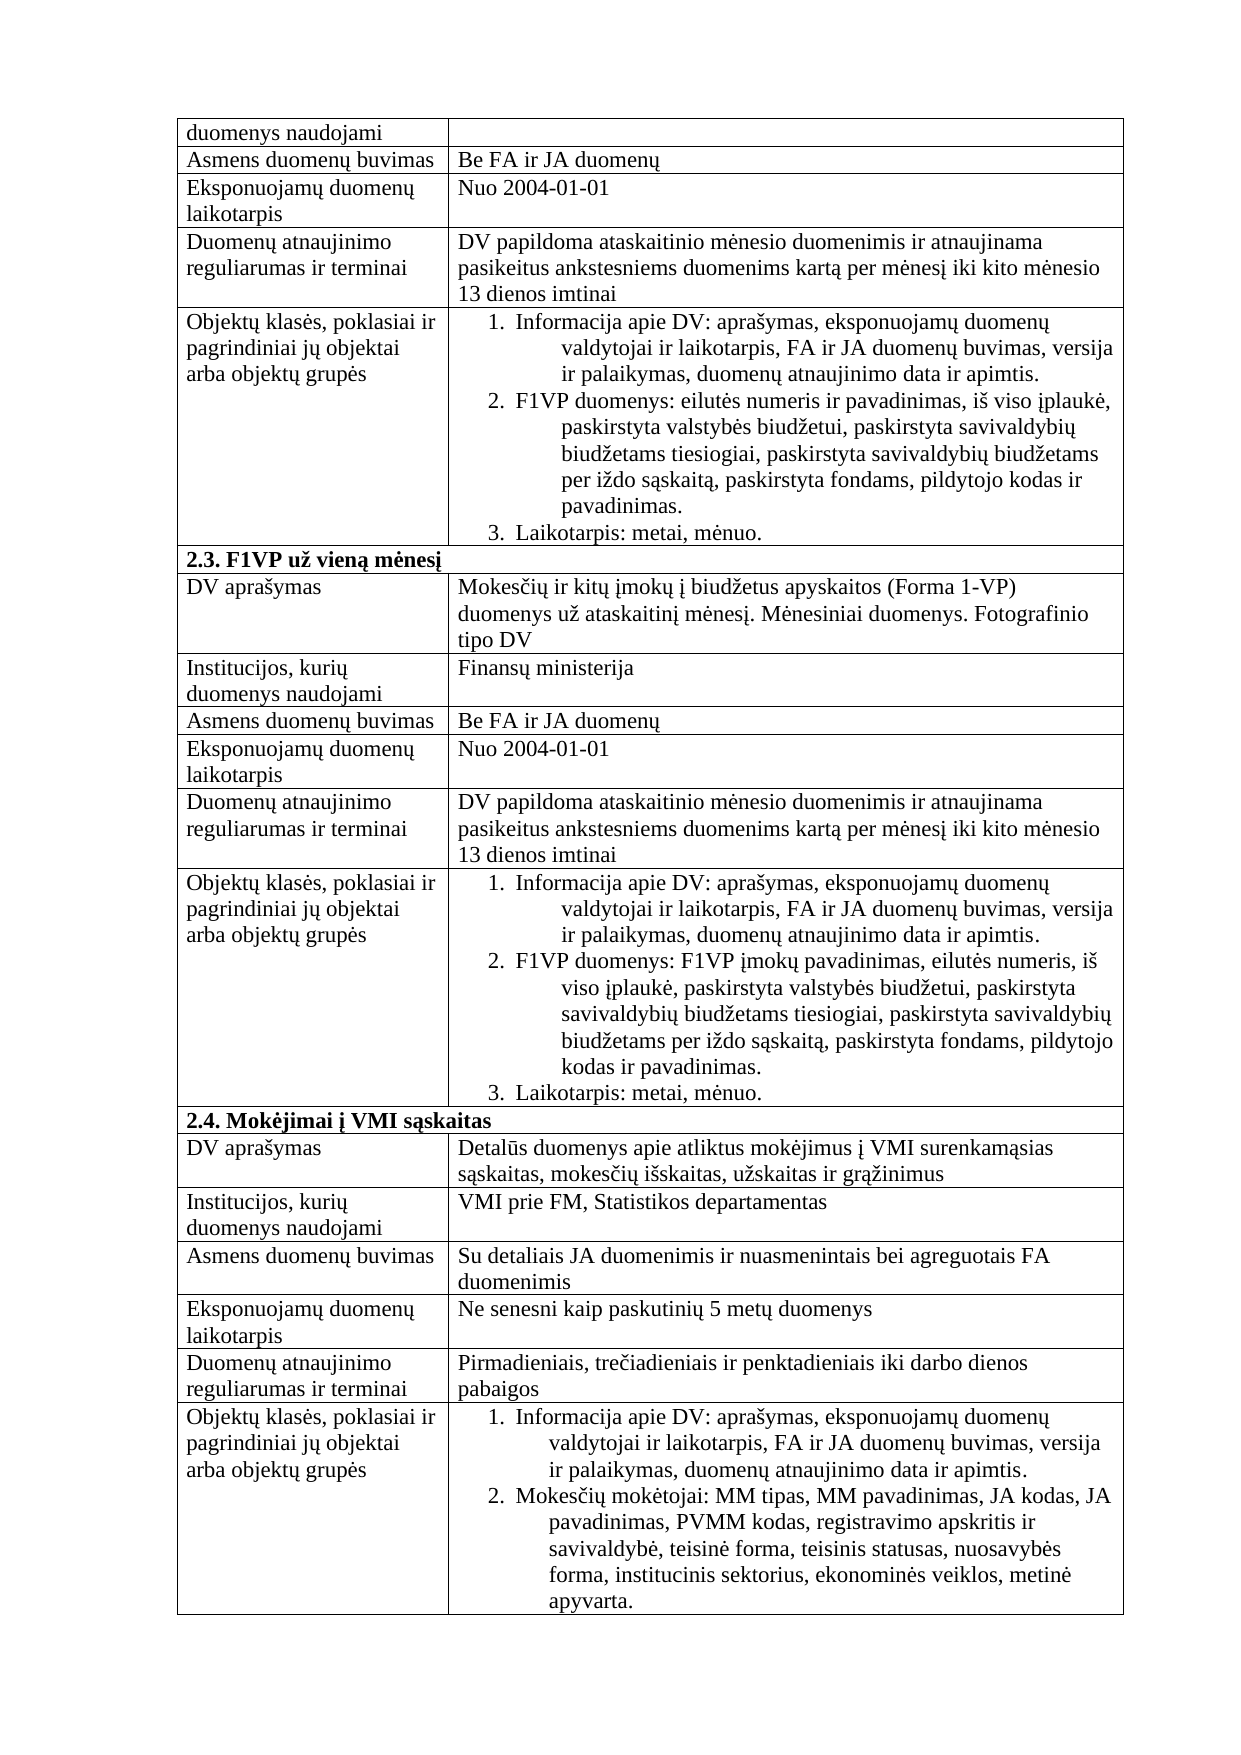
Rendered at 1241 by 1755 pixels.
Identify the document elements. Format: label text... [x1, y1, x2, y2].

table_cell 1. Informacija apie DV: aprašymas, eksponuojamų duomenų valdytojai ir laikotarpis, FA ir JA duomenų buvimas, versija ir palaikymas, duomenų atnaujinimo data ir apimtis. 2. F1VP duomenys: F1VP įmokų pavadinimas, eilutės numeris, iš viso įplaukė, paskirstyta valstybės biudžetui, paskirstyta savivaldybių biudžetams tiesiogiai, paskirstyta savivaldybių biudžetams per iždo sąskaitą, paskirstyta fondams, pildytojo kodas ir pavadinimas. 3. Laikotarpis: metai, mėnuo. [449, 869, 1123, 1106]
table_cell Duomenų atnaujinimo reguliarumas ir terminai [178, 228, 448, 307]
table_cell VMI prie FM, Statistikos departamentas [449, 1188, 1123, 1241]
table_cell Nuo 2004-01-01 [449, 735, 1123, 787]
table_cell DV aprašymas [178, 574, 448, 652]
table_cell [449, 119, 1123, 146]
table_cell Mokesčių ir kitų įmokų į biudžetus apyskaitos (Forma 1-VP) duomenys už ataskaitinį mėnesį. Mėnesiniai duomenys. Fotografinio tipo DV [449, 574, 1123, 652]
table_cell Institucijos, kurių duomenys naudojami [178, 1188, 448, 1241]
table_cell Be FA ir JA duomenų [449, 147, 1123, 173]
table_cell Pirmadieniais, trečiadieniais ir penktadieniais iki darbo dienos pabaigos [449, 1349, 1123, 1402]
table_cell Detalūs duomenys apie atliktus mokėjimus į VMI surenkamąsias sąskaitas, mokesčių išskaitas, užskaitas ir grąžinimus [449, 1134, 1123, 1187]
table_cell duomenys naudojami [178, 119, 448, 146]
table_cell Ne senesni kaip paskutinių 5 metų duomenys [449, 1295, 1123, 1348]
table_cell Institucijos, kurių duomenys naudojami [178, 654, 448, 706]
table_cell DV aprašymas [178, 1134, 448, 1187]
table_cell Eksponuojamų duomenų laikotarpis [178, 174, 448, 227]
table_cell Eksponuojamų duomenų laikotarpis [178, 735, 448, 787]
table_cell Eksponuojamų duomenų laikotarpis [178, 1295, 448, 1348]
table_cell Duomenų atnaujinimo reguliarumas ir terminai [178, 789, 448, 867]
table_cell Asmens duomenų buvimas [178, 707, 448, 734]
table_cell Finansų ministerija [449, 654, 1123, 706]
table_cell Asmens duomenų buvimas [178, 147, 448, 173]
table_cell 2.3. F1VP už vieną mėnesį [178, 546, 1123, 572]
table_cell Objektų klasės, poklasiai ir pagrindiniai jų objektai arba objektų grupės [178, 1403, 448, 1614]
table_cell 1. Informacija apie DV: aprašymas, eksponuojamų duomenų valdytojai ir laikotarpis, FA ir JA duomenų buvimas, versija ir palaikymas, duomenų atnaujinimo data ir apimtis. 2. Mokesčių mokėtojai: MM tipas, MM pavadinimas, JA kodas, JA pavadinimas, PVMM kodas, registravimo apskritis ir savivaldybė, teisinė forma, teisinis statusas, nuosavybės forma, institucinis sektorius, ekonominės veiklos, metinė apyvarta. [449, 1403, 1123, 1614]
table_cell DV papildoma ataskaitinio mėnesio duomenimis ir atnaujinama pasikeitus ankstesniems duomenims kartą per mėnesį iki kito mėnesio 13 dienos imtinai [449, 789, 1123, 867]
table_cell Asmens duomenų buvimas [178, 1242, 448, 1294]
table_cell DV papildoma ataskaitinio mėnesio duomenimis ir atnaujinama pasikeitus ankstesniems duomenims kartą per mėnesį iki kito mėnesio 13 dienos imtinai [449, 228, 1123, 307]
table_cell 2.4. Mokėjimai į VMI sąskaitas [178, 1107, 1123, 1133]
table_cell 1. Informacija apie DV: aprašymas, eksponuojamų duomenų valdytojai ir laikotarpis, FA ir JA duomenų buvimas, versija ir palaikymas, duomenų atnaujinimo data ir apimtis. 2. F1VP duomenys: eilutės numeris ir pavadinimas, iš viso įplaukė, paskirstyta valstybės biudžetui, paskirstyta savivaldybių biudžetams tiesiogiai, paskirstyta savivaldybių biudžetams per iždo sąskaitą, paskirstyta fondams, pildytojo kodas ir pavadinimas. 3. Laikotarpis: metai, mėnuo. [449, 308, 1123, 545]
table_cell Su detaliais JA duomenimis ir nuasmenintais bei agreguotais FA duomenimis [449, 1242, 1123, 1294]
table_cell Nuo 2004-01-01 [449, 174, 1123, 227]
table_cell Be FA ir JA duomenų [449, 707, 1123, 734]
table_cell Objektų klasės, poklasiai ir pagrindiniai jų objektai arba objektų grupės [178, 308, 448, 545]
table_cell Objektų klasės, poklasiai ir pagrindiniai jų objektai arba objektų grupės [178, 869, 448, 1106]
table_cell Duomenų atnaujinimo reguliarumas ir terminai [178, 1349, 448, 1402]
